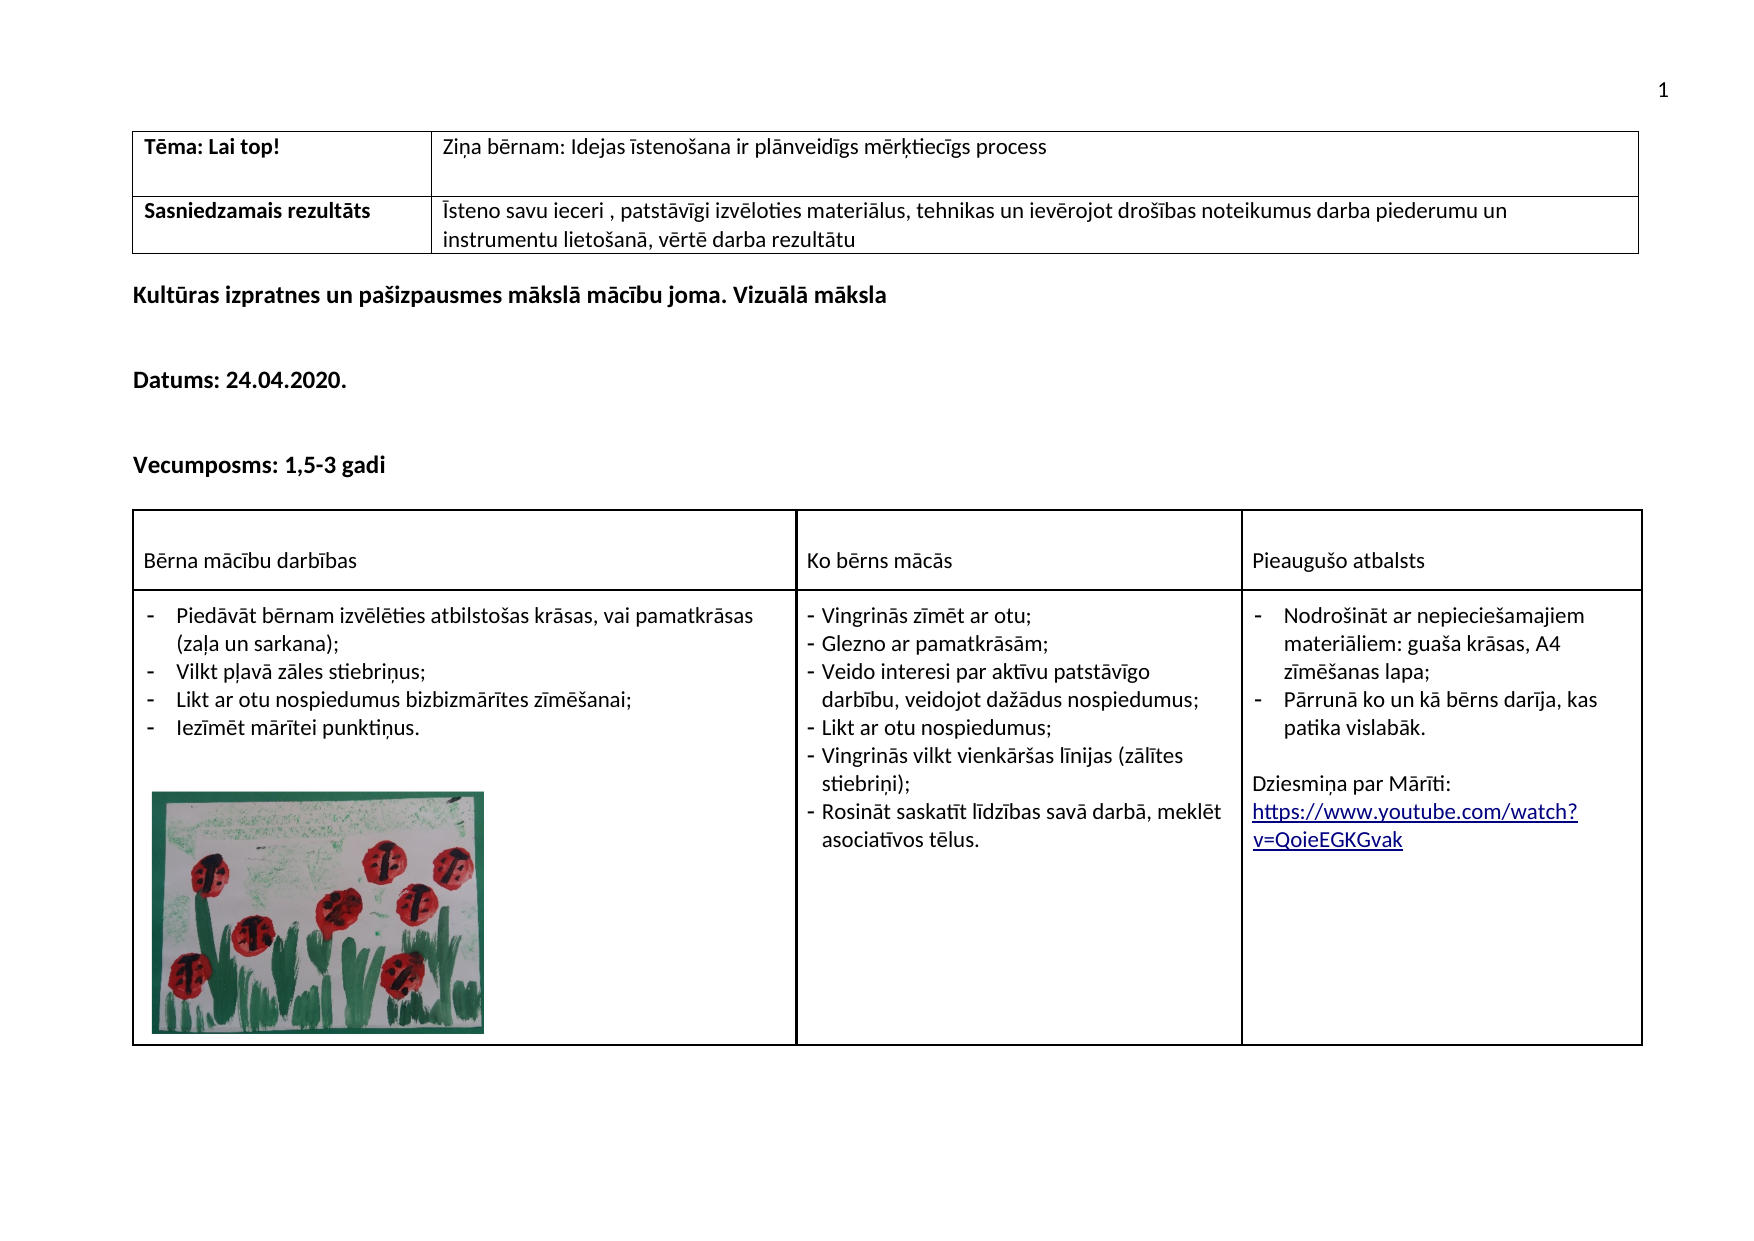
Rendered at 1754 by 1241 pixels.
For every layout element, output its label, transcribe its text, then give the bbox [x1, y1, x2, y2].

table_header Pieaugušo atbalsts [1243, 511, 1641, 588]
table_header Ziņa bērnam: Idejas īstenošana ir plānveidīgs mērķtiecīgs process [432, 132, 1638, 196]
table_cell Sasniedzamais rezultāts [133, 197, 431, 253]
table_cell Nodrošināt ar nepieciešamajiem materiāliem: guaša krāsas, A4 zīmēšanas lapa; Pārrunā ko un kā bērns darīja, kas patika vislabāk. Dziesmiņa par Mārīti: https://www.youtube.com/watch?v=QoieEGKGvak [1243, 591, 1641, 1044]
text Datums: 24.04.2020. [133, 364, 1668, 394]
table_cell Piedāvāt bērnam izvēlēties atbilstošas krāsas, vai pamatkrāsas (zaļa un sarkana); Vilkt pļavā zāles stiebriņus; Likt ar otu nospiedumus bizbizmārītes zīmēšanai; Iezīmēt mārītei punktiņus. [134, 591, 795, 1044]
table_cell Vingrinās zīmēt ar otu; Glezno ar pamatkrāsām; Veido interesi par aktīvu patstāvīgo darbību, veidojot dažādus nospiedumus; Likt ar otu nospiedumus; Vingrinās vilkt vienkāršas līnijas (zālītes stiebriņi); Rosināt saskatīt līdzības savā darbā, meklēt asociatīvos tēlus. [798, 591, 1241, 1044]
table_header Tēma: Lai top! [133, 132, 431, 196]
text Kultūras izpratnes un pašizpausmes mākslā mācību joma. Vizuālā māksla [133, 279, 1668, 309]
table_header Ko bērns mācās [798, 511, 1241, 588]
table_cell Īsteno savu ieceri , patstāvīgi izvēloties materiālus, tehnikas un ievērojot drošības noteikumus darba piederumu un instrumentu lietošanā, vērtē darba rezultātu [432, 197, 1638, 253]
table_header Bērna mācību darbības [134, 511, 795, 588]
text Vecumposms: 1,5-3 gadi [133, 449, 1668, 479]
